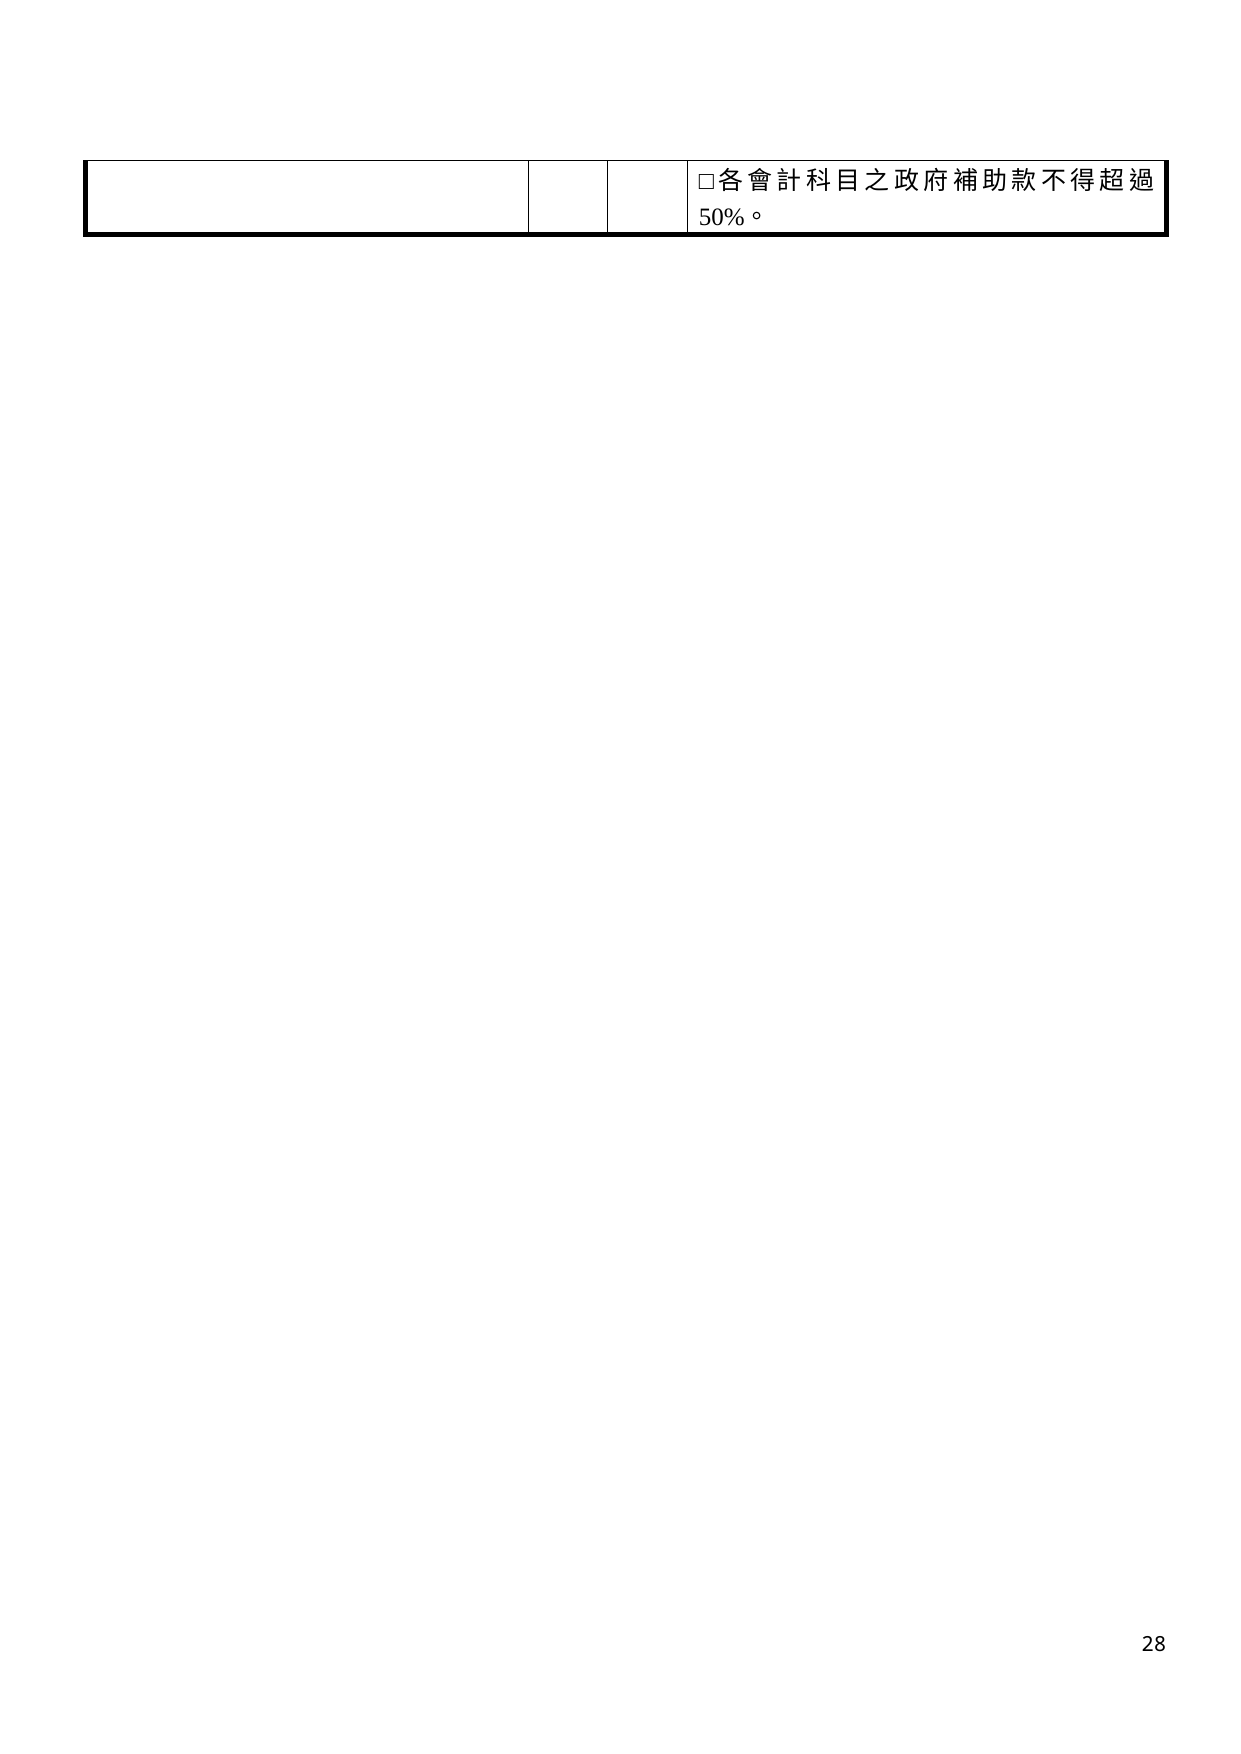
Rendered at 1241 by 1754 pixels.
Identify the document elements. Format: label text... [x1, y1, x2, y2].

table_cell [608, 161, 687, 232]
table_cell [529, 161, 607, 232]
table_cell □各會計科目之政府補助款不得超過50%。 [688, 161, 1164, 232]
table_cell [88, 161, 528, 232]
